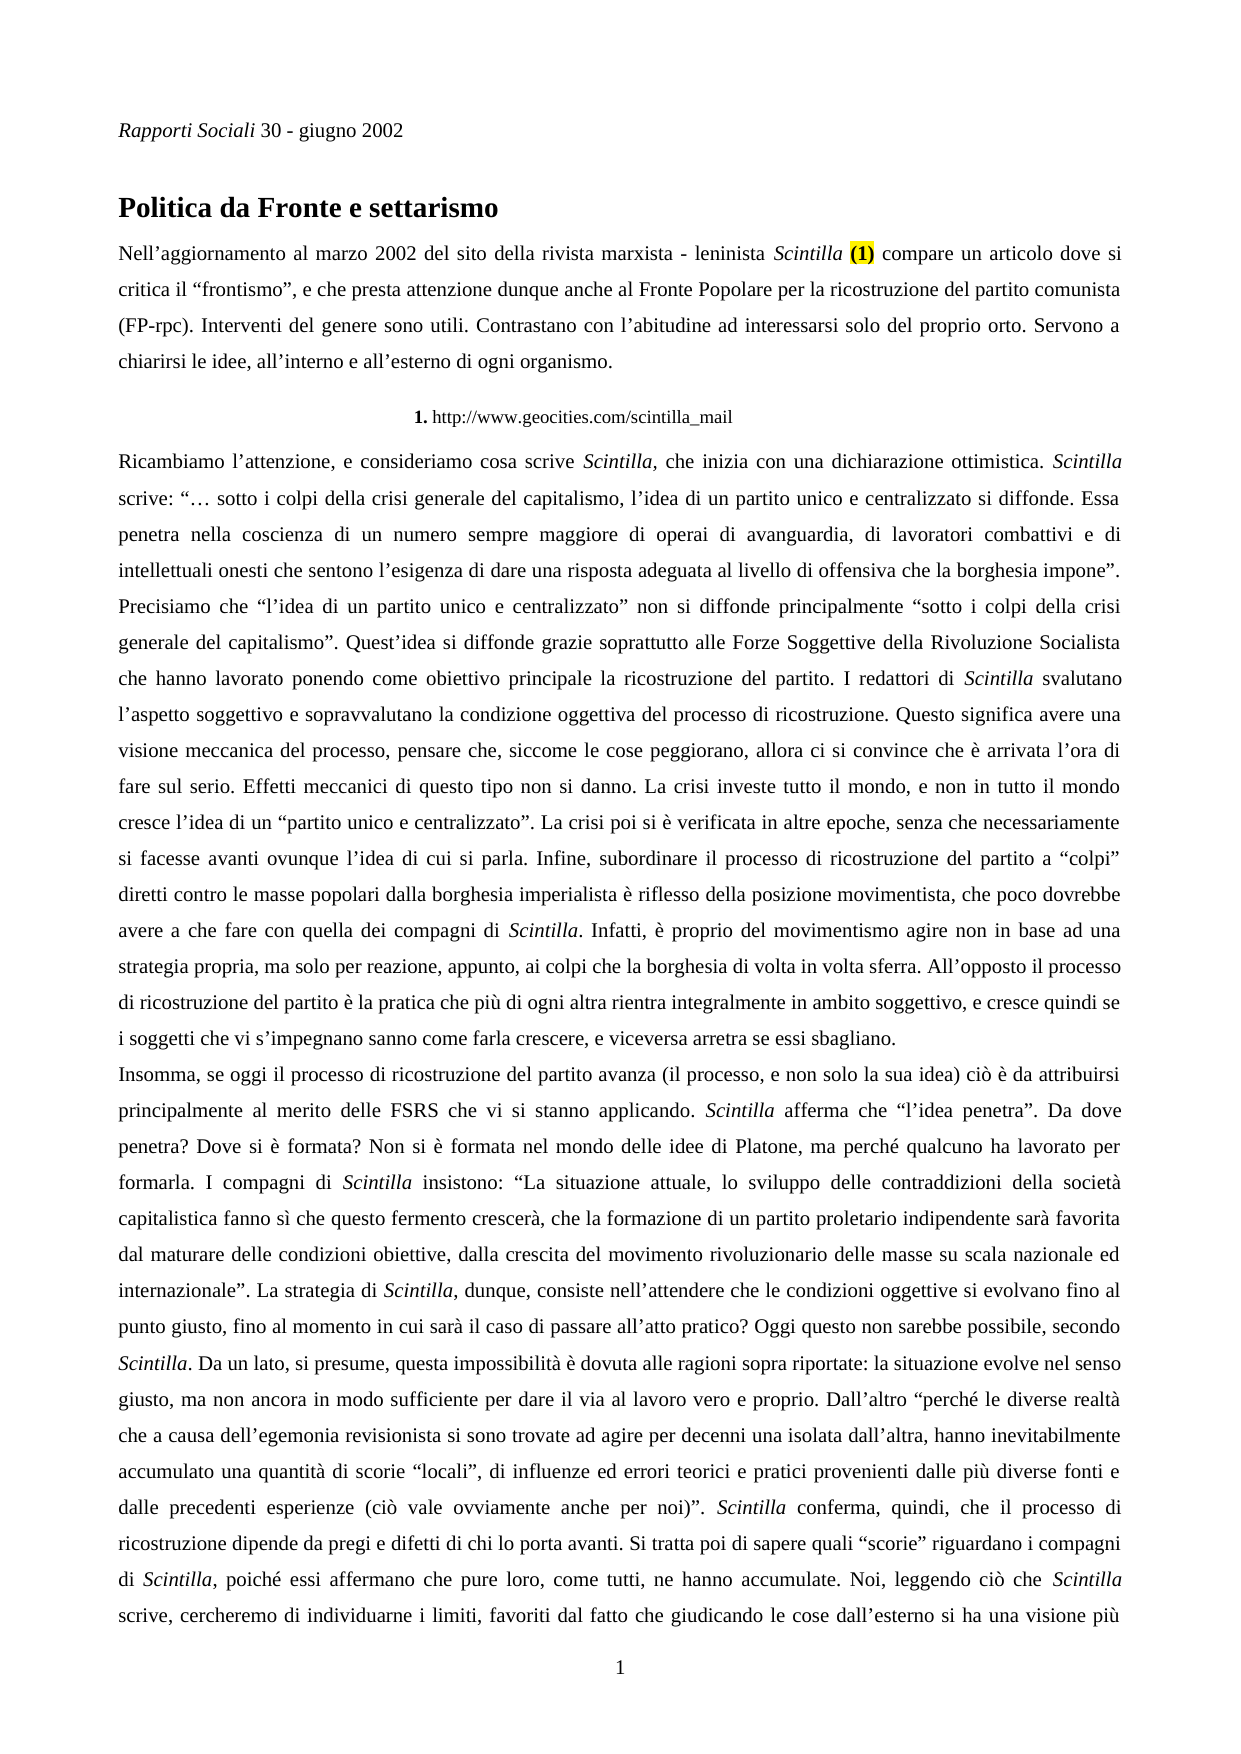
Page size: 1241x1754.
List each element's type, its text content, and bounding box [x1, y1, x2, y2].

text Rapporti Sociali 30 - giugno 2002 [118, 118, 1122, 142]
text Politica da Fronte e settarismo [118, 190, 1122, 224]
text Insomma, se oggi il processo di ricostruzione del partito avanza (il processo, e non solo la sua idea) ciò è da attribuirsi principalmente al merito delle FSRS che vi si stanno applicando. Scintilla afferma che “l’idea penetra”. Da dove penetra? Dove si è formata? Non si è formata nel mondo delle idee di Platone, ma perché qualcuno ha lavorato per formarla. I compagni di Scintilla insistono: “La situazione attuale, lo sviluppo delle contraddizioni della società capitalistica fanno sì che questo fermento crescerà, che la formazione di un partito proletario indipendente sarà favorita dal maturare delle condizioni obiettive, dalla crescita del movimento rivoluzionario delle masse su scala nazionale ed internazionale”. La strategia di Scintilla, dunque, consiste nell’attendere che le condizioni oggettive si evolvano fino al punto giusto, fino al momento in cui sarà il caso di passare all’atto pratico? Oggi questo non sarebbe possibile, secondo Scintilla. Da un lato, si presume, questa impossibilità è dovuta alle ragioni sopra riportate: la situazione evolve nel senso giusto, ma non ancora in modo sufficiente per dare il via al lavoro vero e proprio. Dall’altro “perché le diverse realtà che a causa dell’egemonia revisionista si sono trovate ad agire per decenni una isolata dall’altra, hanno inevitabilmente accumulato una quantità di scorie “locali”, di influenze ed errori teorici e pratici provenienti dalle più diverse fonti e dalle precedenti esperienze (ciò vale ovviamente anche per noi)”. Scintilla conferma, quindi, che il processo di ricostruzione dipende da pregi e difetti di chi lo porta avanti. Si tratta poi di sapere quali “scorie” riguardano i compagni di Scintilla, poiché essi affermano che pure loro, come tutti, ne hanno accumulate. Noi, leggendo ciò che Scintilla scrive, cercheremo di individuarne i limiti, favoriti dal fatto che giudicando le cose dall’esterno si ha una visione più [118, 1062, 1122, 1627]
text Ricambiamo l’attenzione, e consideriamo cosa scrive Scintilla, che inizia con una dichiarazione ottimistica. Scintilla scrive: “… sotto i colpi della crisi generale del capitalismo, l’idea di un partito unico e centralizzato si diffonde. Essa penetra nella coscienza di un numero sempre maggiore di operai di avanguardia, di lavoratori combattivi e di intellettuali onesti che sentono l’esigenza di dare una risposta adeguata al livello di offensiva che la borghesia impone”. Precisiamo che “l’idea di un partito unico e centralizzato” non si diffonde principalmente “sotto i colpi della crisi generale del capitalismo”. Quest’idea si diffonde grazie soprattutto alle Forze Soggettive della Rivoluzione Socialista che hanno lavorato ponendo come obiettivo principale la ricostruzione del partito. I redattori di Scintilla svalutano l’aspetto soggettivo e sopravvalutano la condizione oggettiva del processo di ricostruzione. Questo significa avere una visione meccanica del processo, pensare che, siccome le cose peggiorano, allora ci si convince che è arrivata l’ora di fare sul serio. Effetti meccanici di questo tipo non si danno. La crisi investe tutto il mondo, e non in tutto il mondo cresce l’idea di un “partito unico e centralizzato”. La crisi poi si è verificata in altre epoche, senza che necessariamente si facesse avanti ovunque l’idea di cui si parla. Infine, subordinare il processo di ricostruzione del partito a “colpi” diretti contro le masse popolari dalla borghesia imperialista è riflesso della posizione movimentista, che poco dovrebbe avere a che fare con quella dei compagni di Scintilla. Infatti, è proprio del movimentismo agire non in base ad una strategia propria, ma solo per reazione, appunto, ai colpi che la borghesia di volta in volta sferra. All’opposto il processo di ricostruzione del partito è la pratica che più di ogni altra rientra integralmente in ambito soggettivo, e cresce quindi se i soggetti che vi s’impegnano sanno come farla crescere, e viceversa arretra se essi sbagliano. [118, 449, 1122, 1050]
text Nell’aggiornamento al marzo 2002 del sito della rivista marxista - leninista Scintilla (1) compare un articolo dove si critica il “frontismo”, e che presta attenzione dunque anche al Fronte Popolare per la ricostruzione del partito comunista (FP-rpc). Interventi del genere sono utili. Contrastano con l’abitudine ad interessarsi solo del proprio orto. Servono a chiarirsi le idee, all’interno e all’esterno di ogni organismo. [118, 241, 1122, 373]
text 1. http://www.geocities.com/scintilla_mail [413, 406, 1122, 428]
